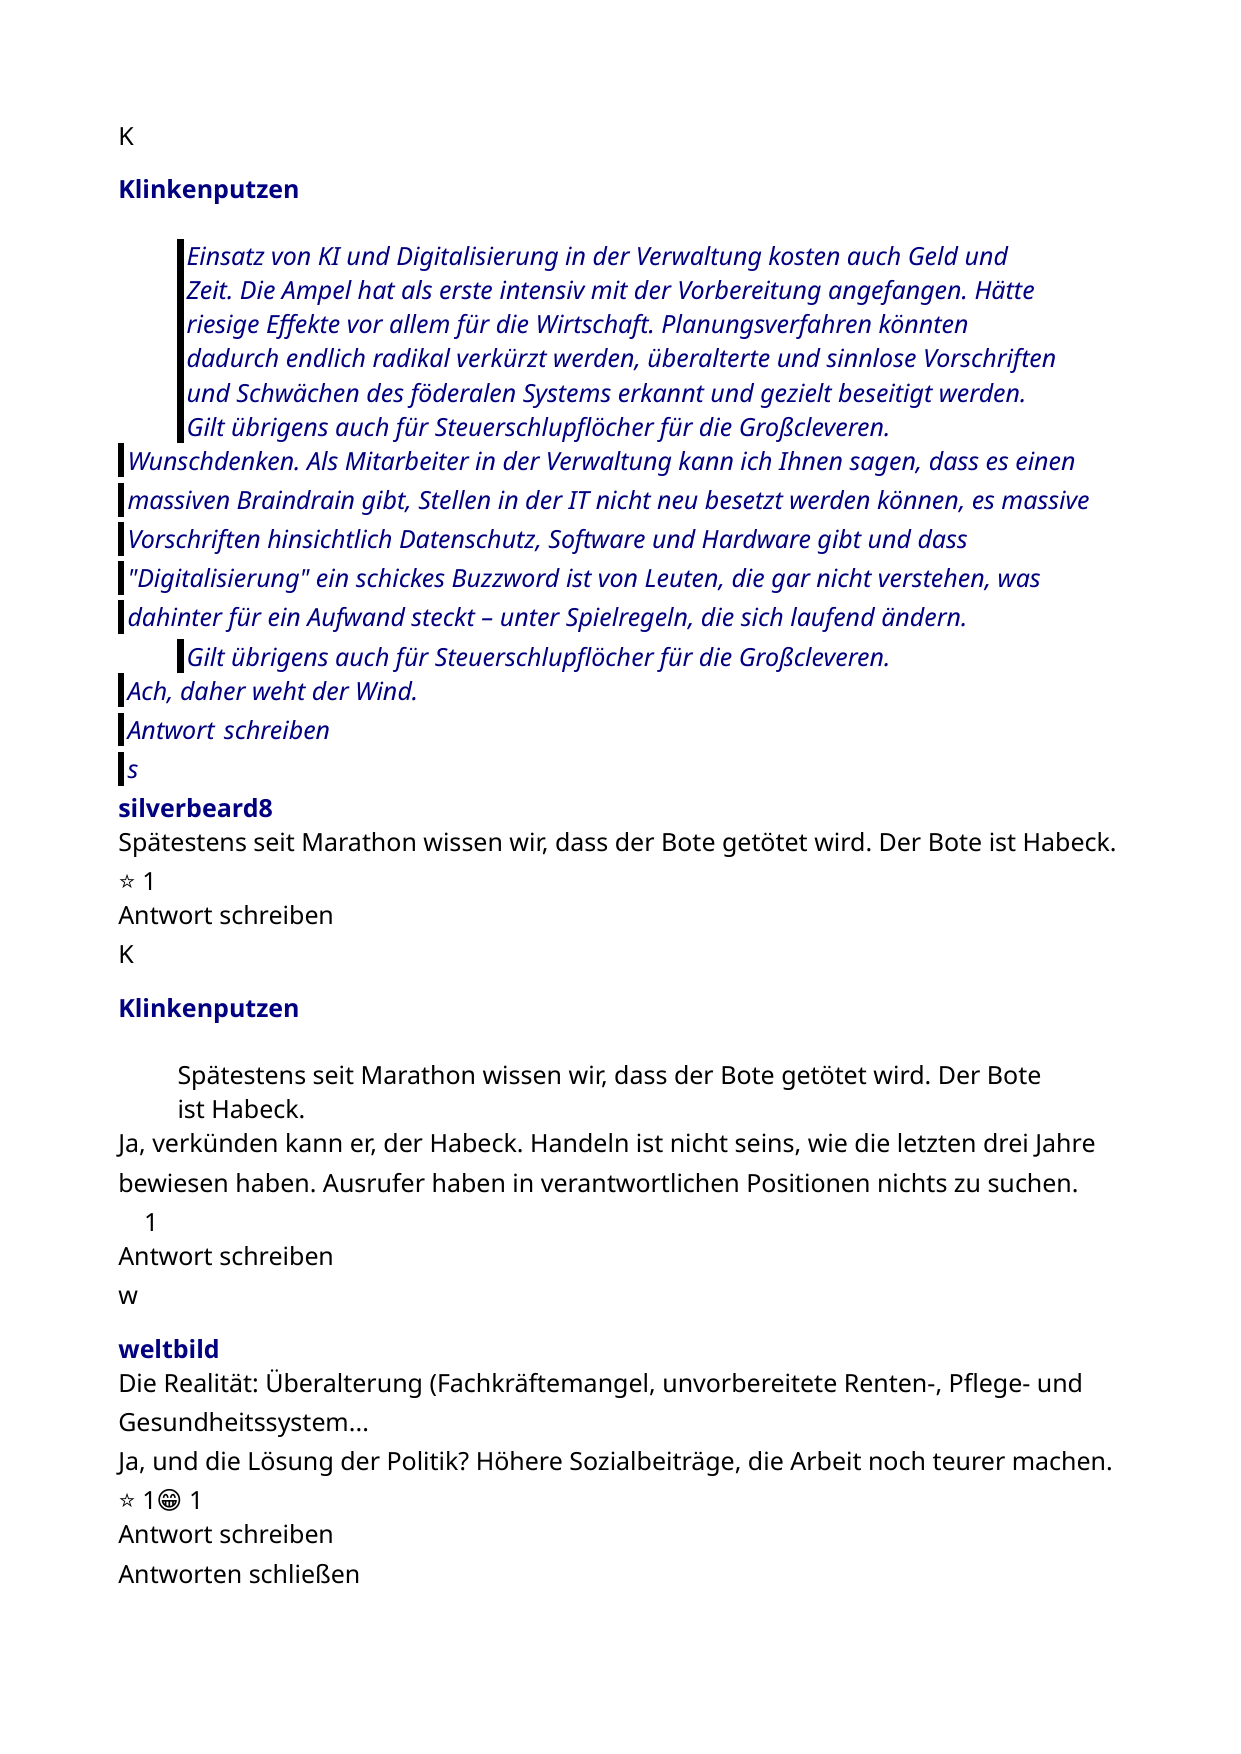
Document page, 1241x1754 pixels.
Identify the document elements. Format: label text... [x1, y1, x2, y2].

text Ach, daher weht der Wind. [124, 673, 1122, 707]
text Spätestens seit Marathon wissen wir, dass der Bote getötet wird. Der Bote ist Habeck. [118, 825, 1122, 859]
text s [124, 752, 1122, 786]
text Spätestens seit Marathon wissen wir, dass der Bote getötet wird. Der Bote ist Habeck. [177, 1058, 1063, 1126]
text Ja, und die Lösung der Politik? Höhere Sozialbeiträge, die Arbeit noch teurer machen. [118, 1444, 1122, 1478]
text Antwort schreiben [118, 1517, 1122, 1551]
subtitle Klinkenputzen [118, 172, 1122, 206]
subtitle silverbeard8 [118, 791, 1122, 825]
subtitle Klinkenputzen [118, 991, 1122, 1025]
text Gilt übrigens auch für Steuerschlupflöcher für die Großcleveren. [184, 639, 1063, 673]
text 🤨 1 [118, 1204, 1122, 1238]
text K [118, 937, 1122, 971]
text Antwort schreiben [118, 898, 1122, 932]
text Wunschdenken. Als Mitarbeiter in der Verwaltung kann ich Ihnen sagen, dass es einen massiven Braindrain gibt, Stellen in der IT nicht neu besetzt werden können, es massive Vorschriften hinsichtlich Datenschutz, Software und Hardware gibt und dass "Digitalisierung" ein schickes Buzzword ist von Leuten, die gar nicht verstehen, was dahinter für ein Aufwand steckt – unter Spielregeln, die sich laufend ändern. [118, 443, 1122, 634]
text Antwort schreiben [118, 712, 1122, 746]
text ⭐️ 1 [118, 864, 1122, 898]
text Die Realität: Überalterung (Fachkräftemangel, unvorbereitete Renten-, Pflege- und Gesundheitssystem... [118, 1366, 1122, 1439]
text Antworten schließen [118, 1556, 1122, 1590]
text K [118, 118, 1122, 152]
text Einsatz von KI und Digitalisierung in der Verwaltung kosten auch Geld und Zeit. Die Ampel hat als erste intensiv mit der Vorbereitung angefangen. Hätte riesige Effekte vor allem für die Wirtschaft. Planungsverfahren könnten dadurch endlich radikal verkürzt werden, überalterte und sinnlose Vorschriften und Schwächen des föderalen Systems erkannt und gezielt beseitigt werden. Gilt übrigens auch für Steuerschlupflöcher für die Großcleveren. [184, 239, 1063, 443]
subtitle weltbild [118, 1331, 1122, 1366]
text Antwort schreiben [118, 1238, 1122, 1273]
text w [118, 1278, 1122, 1312]
text ⭐️ 1😁 1 [118, 1483, 1122, 1517]
text Ja, verkünden kann er, der Habeck. Handeln ist nicht seins, wie die letzten drei Jahre bewiesen haben. Ausrufer haben in verantwortlichen Positionen nichts zu suchen. [118, 1126, 1122, 1199]
